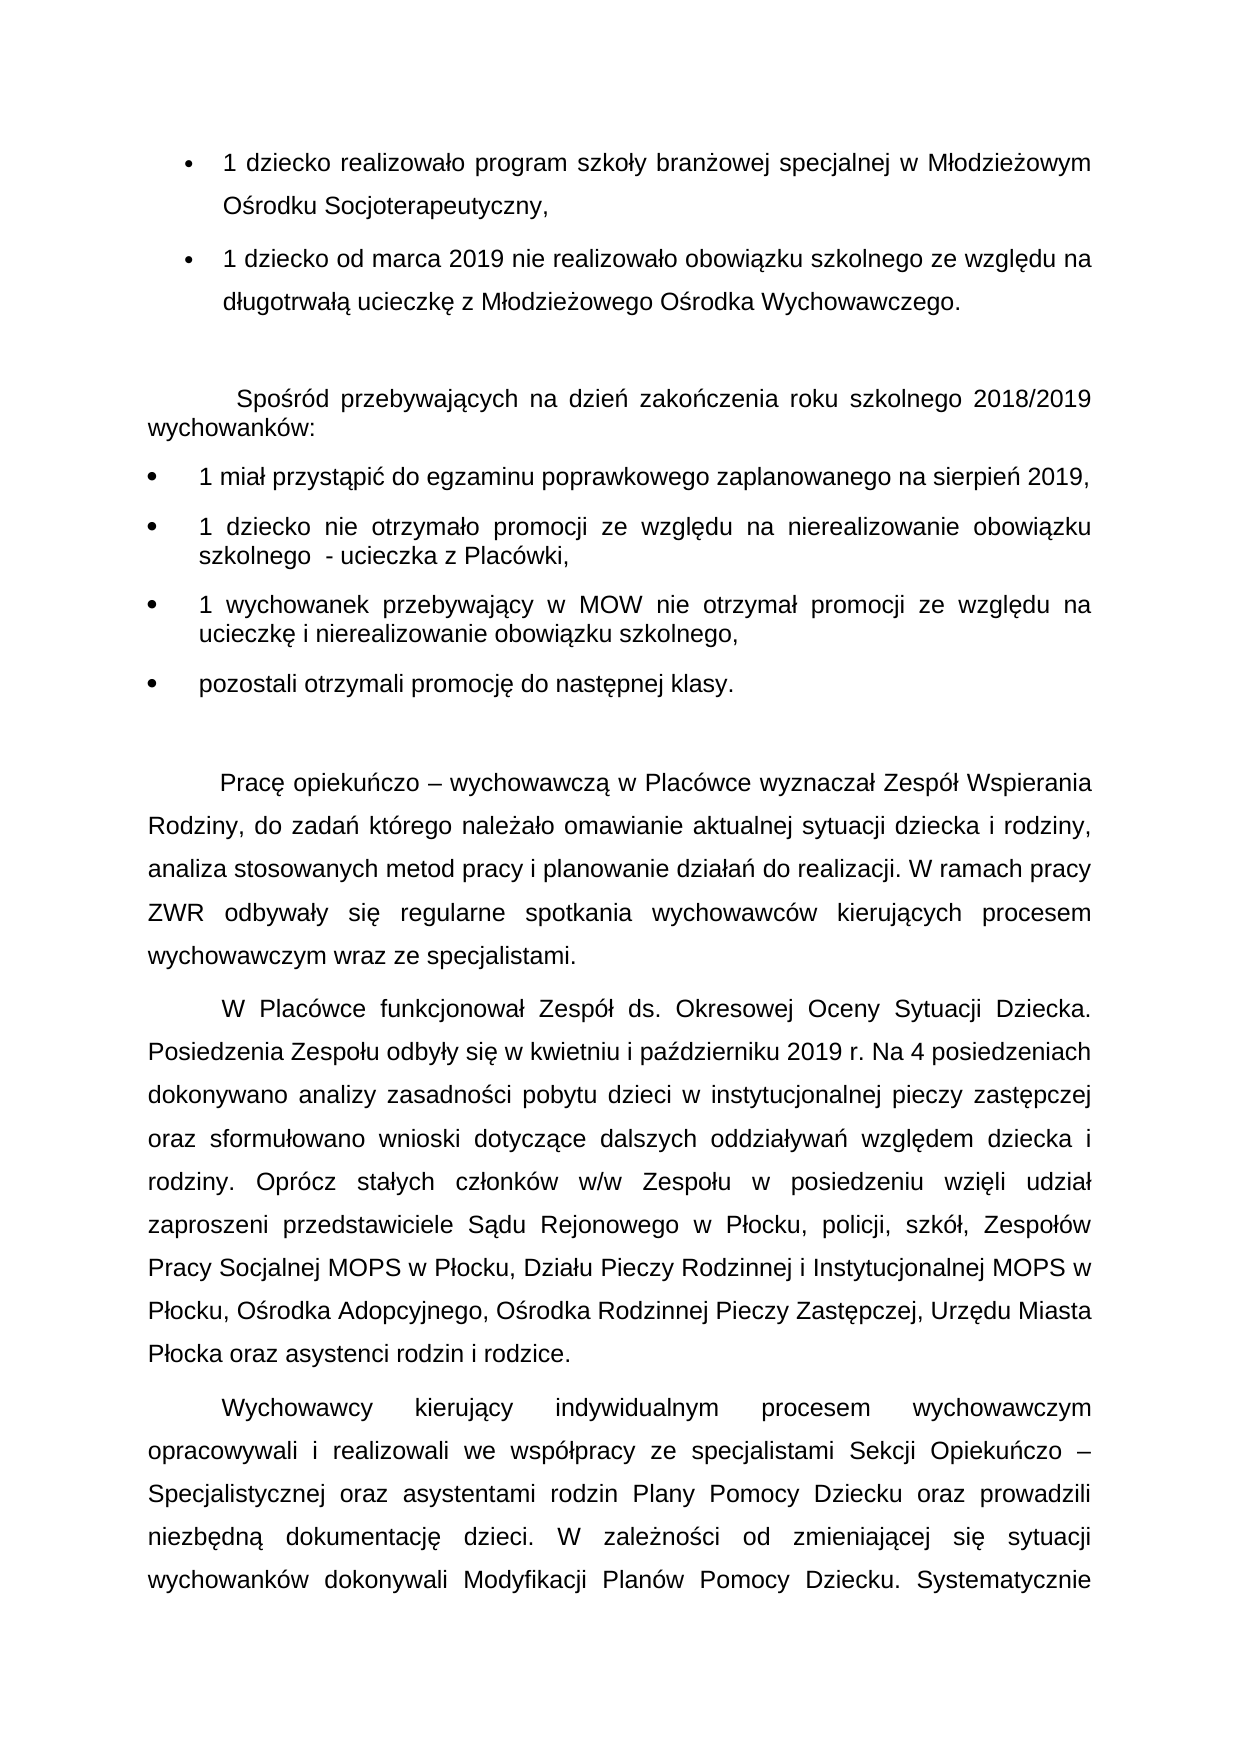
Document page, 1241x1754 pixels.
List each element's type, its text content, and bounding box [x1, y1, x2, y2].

list 1 dziecko nie otrzymało promocji ze względu na nierealizowanie obowiązku szkolnego - ucieczka z Placówki, [148, 512, 1093, 570]
list 1 dziecko realizowało program szkoły branżowej specjalnej w Młodzieżowym Ośrodku Socjoterapeutyczny, [185, 148, 1093, 219]
list pozostali otrzymali promocję do następnej klasy. [148, 669, 1093, 698]
text W Placówce funkcjonował Zespół ds. Okresowej Oceny Sytuacji Dziecka. Posiedzenia Zespołu odbyły się w kwietniu i październiku 2019 r. Na 4 posiedzeniach dokonywano analizy zasadności pobytu dzieci w instytucjonalnej pieczy zastępczej oraz sformułowano wnioski dotyczące dalszych oddziaływań względem dziecka i rodziny. Oprócz stałych członków w/w Zespołu w posiedzeniu wzięli udział zaproszeni przedstawiciele Sądu Rejonowego w Płocku, policji, szkół, Zespołów Pracy Socjalnej MOPS w Płocku, Działu Pieczy Rodzinnej i Instytucjonalnej MOPS w Płocku, Ośrodka Adopcyjnego, Ośrodka Rodzinnej Pieczy Zastępczej, Urzędu Miasta Płocka oraz asystenci rodzin i rodzice. [148, 994, 1093, 1368]
text Pracę opiekuńczo – wychowawczą w Placówce wyznaczał Zespół Wspierania Rodziny, do zadań którego należało omawianie aktualnej sytuacji dziecka i rodziny, analiza stosowanych metod pracy i planowanie działań do realizacji. W ramach pracy ZWR odbywały się regularne spotkania wychowawców kierujących procesem wychowawczym wraz ze specjalistami. [148, 768, 1093, 969]
list 1 wychowanek przebywający w MOW nie otrzymał promocji ze względu na ucieczkę i nierealizowanie obowiązku szkolnego, [148, 591, 1093, 648]
list 1 miał przystąpić do egzaminu poprawkowego zaplanowanego na sierpień 2019, [148, 462, 1093, 491]
list 1 dziecko od marca 2019 nie realizowało obowiązku szkolnego ze względu na długotrwałą ucieczkę z Młodzieżowego Ośrodka Wychowawczego. [185, 244, 1093, 316]
text Spośród przebywających na dzień zakończenia roku szkolnego 2018/2019 wychowanków: [148, 384, 1093, 442]
text Wychowawcy kierujący indywidualnym procesem wychowawczym opracowywali i realizowali we współpracy ze specjalistami Sekcji Opiekuńczo – Specjalistycznej oraz asystentami rodzin Plany Pomocy Dziecku oraz prowadzili niezbędną dokumentację dzieci. W zależności od zmieniającej się sytuacji wychowanków dokonywali Modyfikacji Planów Pomocy Dziecku. Systematycznie [148, 1393, 1093, 1594]
